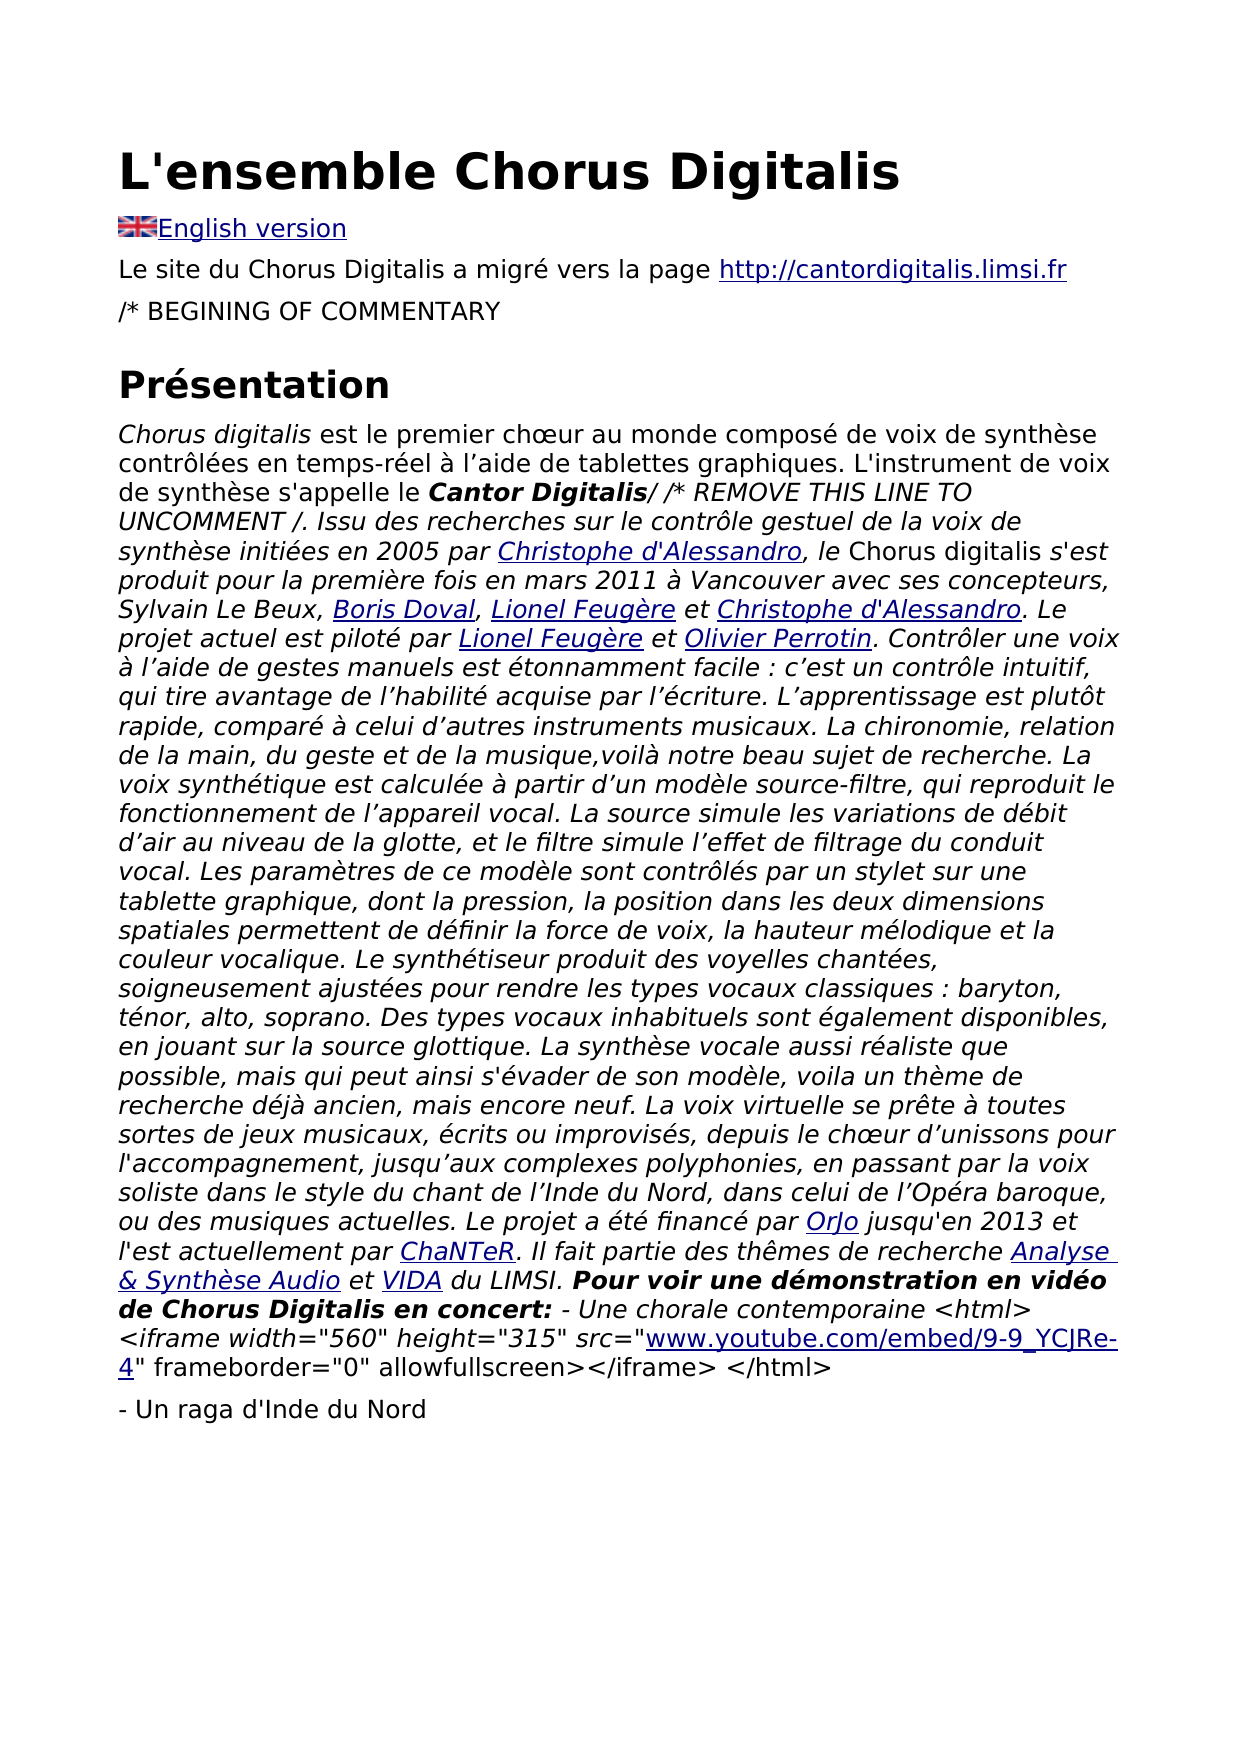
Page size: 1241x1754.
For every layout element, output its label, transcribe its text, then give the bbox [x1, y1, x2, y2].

subtitle Présentation [118, 364, 1122, 407]
subtitle L'ensemble Chorus Digitalis [118, 143, 1122, 201]
text /* BEGINING OF COMMENTARY [118, 297, 1122, 326]
text - Un raga d'Inde du Nord [118, 1395, 1122, 1424]
text Chorus digitalis est le premier chœur au monde composé de voix de synthèse contrôlées en temps-réel à l’aide de tablettes graphiques. L'instrument de voix de synthèse s'appelle le Cantor Digitalis/ /* REMOVE THIS LINE TO UNCOMMENT /. Issu des recherches sur le contrôle gestuel de la voix de synthèse initiées en 2005 par Christophe d'Alessandro, le Chorus digitalis s'est produit pour la première fois en mars 2011 à Vancouver avec ses concepteurs, Sylvain Le Beux, Boris Doval, Lionel Feugère et Christophe d'Alessandro. Le projet actuel est piloté par Lionel Feugère et Olivier Perrotin. Contrôler une voix à l’aide de gestes manuels est étonnamment facile : c’est un contrôle intuitif, qui tire avantage de l’habilité acquise par l’écriture. L’apprentissage est plutôt rapide, comparé à celui d’autres instruments musicaux. La chironomie, relation de la main, du geste et de la musique,voilà notre beau sujet de recherche. La voix synthétique est calculée à partir d’un modèle source-filtre, qui reproduit le fonctionnement de l’appareil vocal. La source simule les variations de débit d’air au niveau de la glotte, et le filtre simule l’effet de filtrage du conduit vocal. Les paramètres de ce modèle sont contrôlés par un stylet sur une tablette graphique, dont la pression, la position dans les deux dimensions spatiales permettent de définir la force de voix, la hauteur mélodique et la couleur vocalique. Le synthétiseur produit des voyelles chantées, soigneusement ajustées pour rendre les types vocaux classiques : baryton, ténor, alto, soprano. Des types vocaux inhabituels sont également disponibles, en jouant sur la source glottique. La synthèse vocale aussi réaliste que possible, mais qui peut ainsi s'évader de son modèle, voila un thème de recherche déjà ancien, mais encore neuf. La voix virtuelle se prête à toutes sortes de jeux musicaux, écrits ou improvisés, depuis le chœur d’unissons pour l'accompagnement, jusqu’aux complexes polyphonies, en passant par la voix soliste dans le style du chant de l’Inde du Nord, dans celui de l’Opéra baroque, ou des musiques actuelles. Le projet a été financé par OrJo jusqu'en 2013 et l'est actuellement par ChaNTeR. Il fait partie des thêmes de recherche Analyse & Synthèse Audio et VIDA du LIMSI. Pour voir une démonstration en vidéo de Chorus Digitalis en concert: - Une chorale contemporaine <html> <iframe width="560" height="315" src="www.youtube.com/embed/9-9_YCJRe-4" frameborder="0" allowfullscreen></iframe> </html> [118, 420, 1122, 1382]
text English version [118, 214, 1122, 243]
picture [118, 216, 158, 237]
text Le site du Chorus Digitalis a migré vers la page http://cantordigitalis.limsi.fr [118, 256, 1122, 285]
